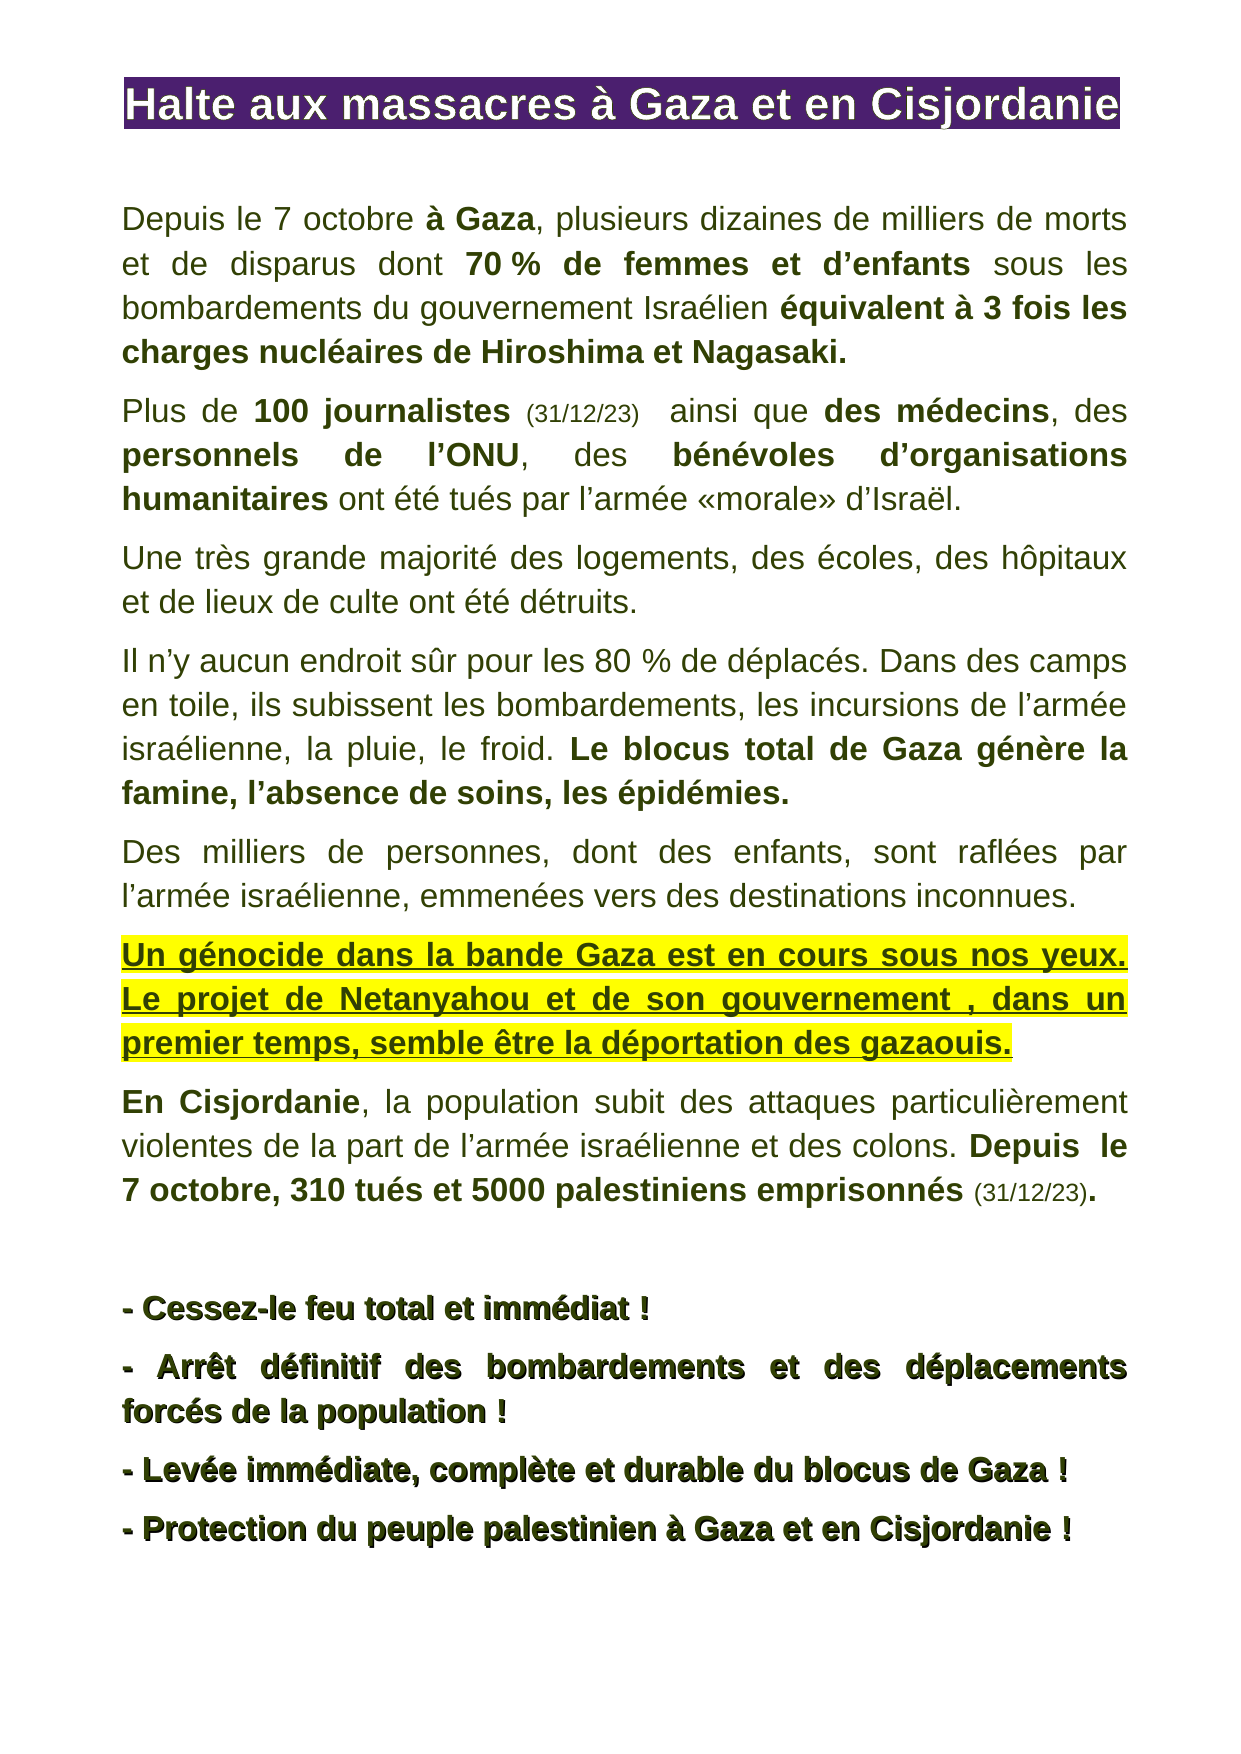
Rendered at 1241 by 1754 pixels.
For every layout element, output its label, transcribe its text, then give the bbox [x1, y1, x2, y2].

text Plus de 100 journalistes (31/12/23) ainsi que des médecins, des personnels de l’ONU, des bénévoles d’organisations humanitaires ont été tués par l’armée «morale» d’Israël. [121, 391, 1128, 517]
text - Protection du peuple palestinien à Gaza et en Cisjordanie ! [121, 1508, 1128, 1547]
text Un génocide dans la bande Gaza est en cours sous nos yeux. [121, 935, 1128, 968]
text Le projet de Netanyahou et de son gouvernement , dans un premier temps, semble être la déportation des gazaouis. [121, 969, 1128, 1062]
text Une très grande majorité des logements, des écoles, des hôpitaux et de lieux de culte ont été détruits. [121, 538, 1128, 620]
text Halte aux massacres à Gaza et en Cisjordanie [3, 77, 1240, 129]
text En Cisjordanie, la population subit des attaques particulièrement violentes de la part de l’armée israélienne et des colons. Depuis le 7 octobre, 310 tués et 5000 palestiniens emprisonnés (31/12/23). [121, 1082, 1128, 1209]
text Il n’y aucun endroit sûr pour les 80 % de déplacés. Dans des camps en toile, ils subissent les bombardements, les incursions de l’armée israélienne, la pluie, le froid. Le blocus total de Gaza génère la famine, l’absence de soins, les épidémies. [121, 641, 1128, 812]
text - Arrêt définitif des bombardements et des déplacements forcés de la population ! [121, 1346, 1128, 1429]
text - Cessez-le feu total et immédiat ! [121, 1288, 1128, 1326]
text Depuis le 7 octobre à Gaza, plusieurs dizaines de milliers de morts et de disparus dont 70 % de femmes et d’enfants sous les bombardements du gouvernement Israélien équivalent à 3 fois les charges nucléaires de Hiroshima et Nagasaki. [121, 199, 1128, 370]
text - Levée immédiate, complète et durable du blocus de Gaza ! [121, 1449, 1128, 1488]
text Des milliers de personnes, dont des enfants, sont raflées par l’armée israélienne, emmenées vers des destinations inconnues. [121, 832, 1128, 914]
